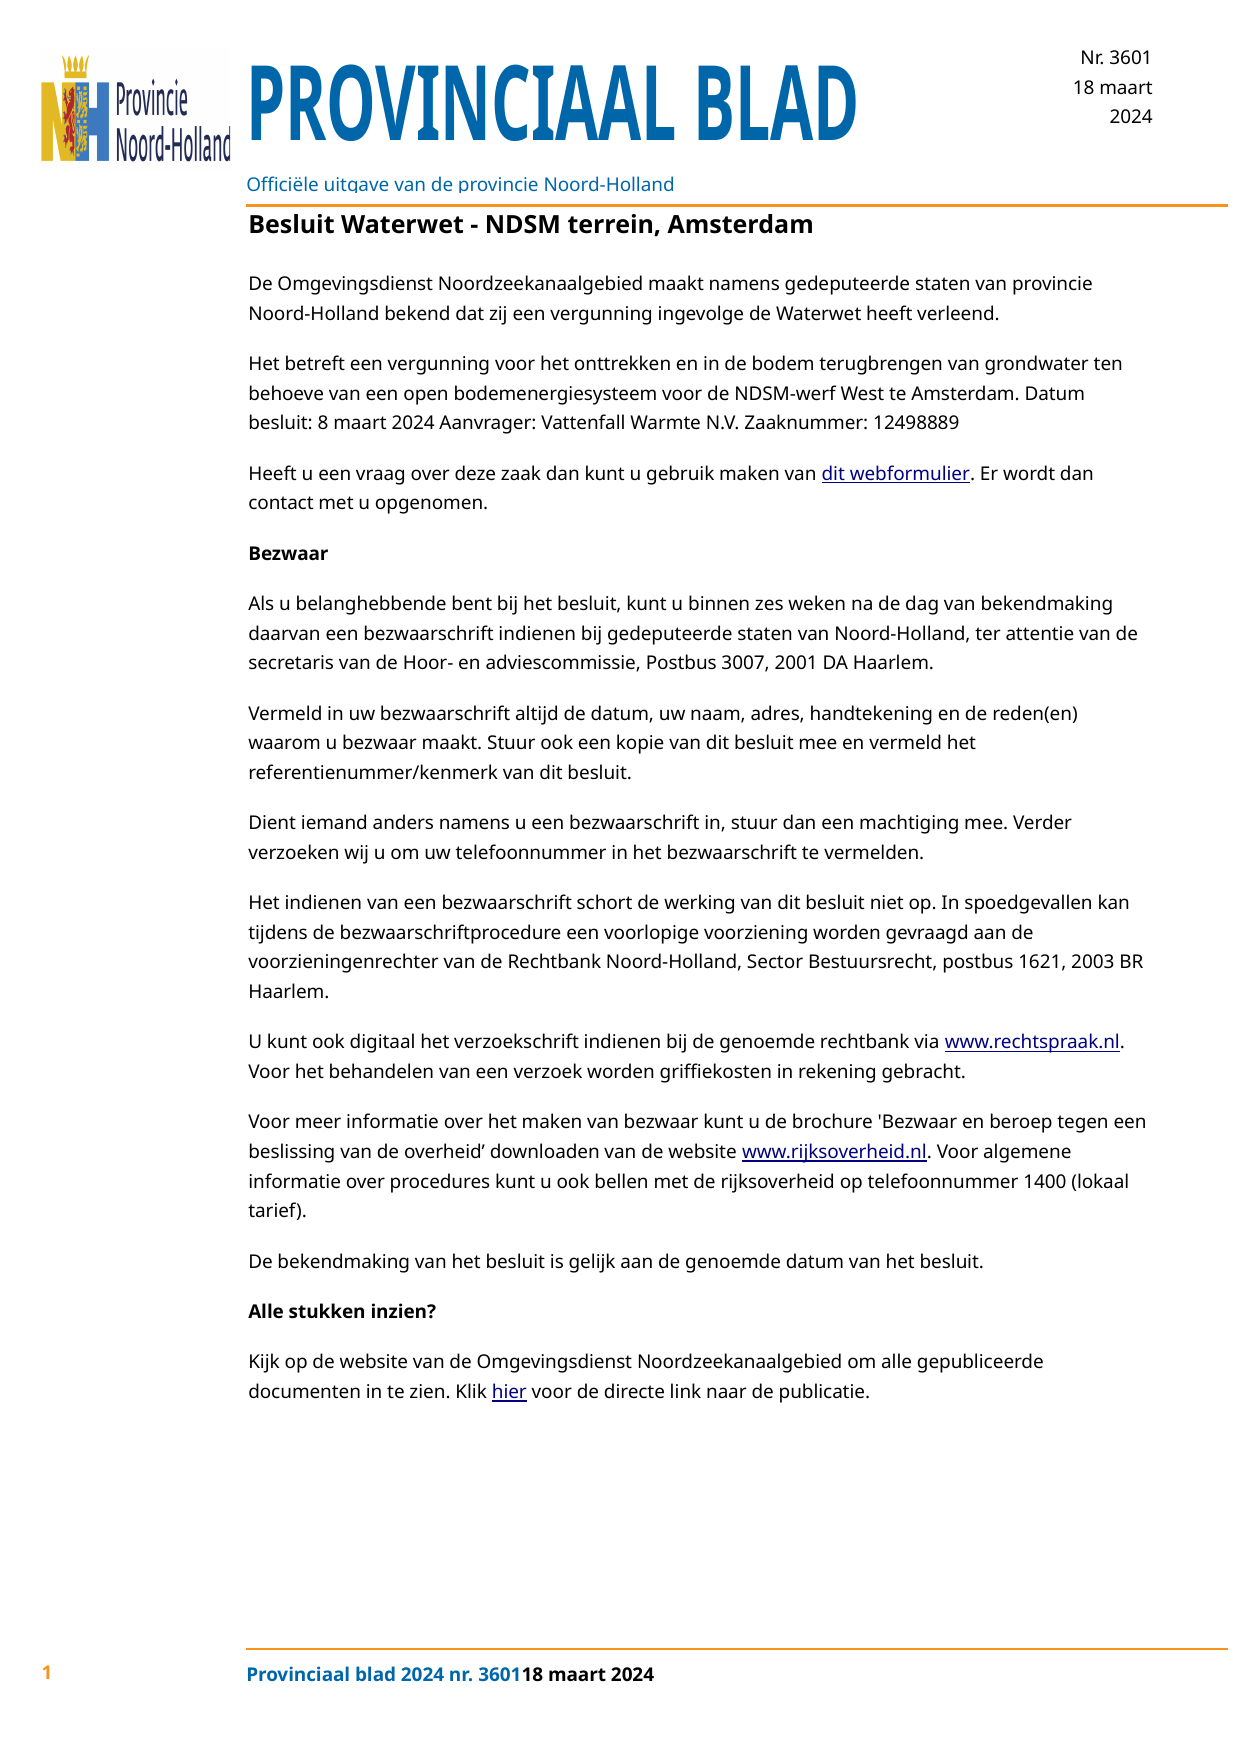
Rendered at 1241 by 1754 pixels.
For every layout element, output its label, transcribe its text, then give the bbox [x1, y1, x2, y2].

text U kunt ook digitaal het verzoekschrift indienen bij de genoemde rechtbank via www.rechtspraak.nl. Voor het behandelen van een verzoek worden griffiekosten in rekening gebracht. [248, 1029, 1152, 1084]
picture [41, 47, 231, 172]
text Heeft u een vraag over deze zaak dan kunt u gebruik maken van dit webformulier. Er wordt dan contact met u opgenomen. [248, 460, 1152, 515]
text Bezwaar [248, 540, 1152, 566]
text Als u belanghebbende bent bij het besluit, kunt u binnen zes weken na de dag van bekendmaking daarvan een bezwaarschrift indienen bij gedeputeerde staten van Noord-Holland, ter attentie van de secretaris van de Hoor- en adviescommissie, Postbus 3007, 2001 DA Haarlem. [248, 590, 1152, 675]
text Dient iemand anders namens u een bezwaarschrift in, stuur dan een machtiging mee. Verder verzoeken wij u om uw telefoonnummer in het bezwaarschrift te vermelden. [248, 809, 1152, 865]
text Voor meer informatie over het maken van bezwaar kunt u de brochure 'Bezwaar en beroep tegen een beslissing van de overheid’ downloaden van de website www.rijksoverheid.nl. Voor algemene informatie over procedures kunt u ook bellen met de rijksoverheid op telefoonnummer 1400 (lokaal tarief). [248, 1109, 1152, 1223]
text De bekendmaking van het besluit is gelijk aan de genoemde datum van het besluit. [248, 1248, 1152, 1273]
text Kijk op de website van de Omgevingsdienst Noordzeekanaalgebied om alle gepubliceerde documenten in te zien. Klik hier voor de directe link naar de publicatie. [248, 1349, 1152, 1404]
text Het indienen van een bezwaarschrift schort de werking van dit besluit niet op. In spoedgevallen kan tijdens de bezwaarschriftprocedure een voorlopige voorziening worden gevraagd aan de voorzieningenrechter van de Rechtbank Noord-Holland, Sector Bestuursrecht, postbus 1621, 2003 BR Haarlem. [248, 889, 1152, 1004]
text Het betreft een vergunning voor het onttrekken en in de bodem terugbrengen van grondwater ten behoeve van een open bodemenergiesysteem voor de NDSM-werf West te Amsterdam. Datum besluit: 8 maart 2024 Aanvrager: Vattenfall Warmte N.V. Zaaknummer: 12498889 [248, 350, 1152, 435]
text De Omgevingsdienst Noordzeekanaalgebied maakt namens gedeputeerde staten van provincie Noord-Holland bekend dat zij een vergunning ingevolge de Waterwet heeft verleend. [248, 270, 1152, 326]
text Alle stukken inzien? [248, 1298, 1152, 1324]
text Besluit Waterwet - NDSM terrein, Amsterdam [248, 207, 1152, 241]
text Vermeld in uw bezwaarschrift altijd de datum, uw naam, adres, handtekening en de reden(en) waarom u bezwaar maakt. Stuur ook een kopie van dit besluit mee en vermeld het referentienummer/kenmerk van dit besluit. [248, 700, 1152, 785]
